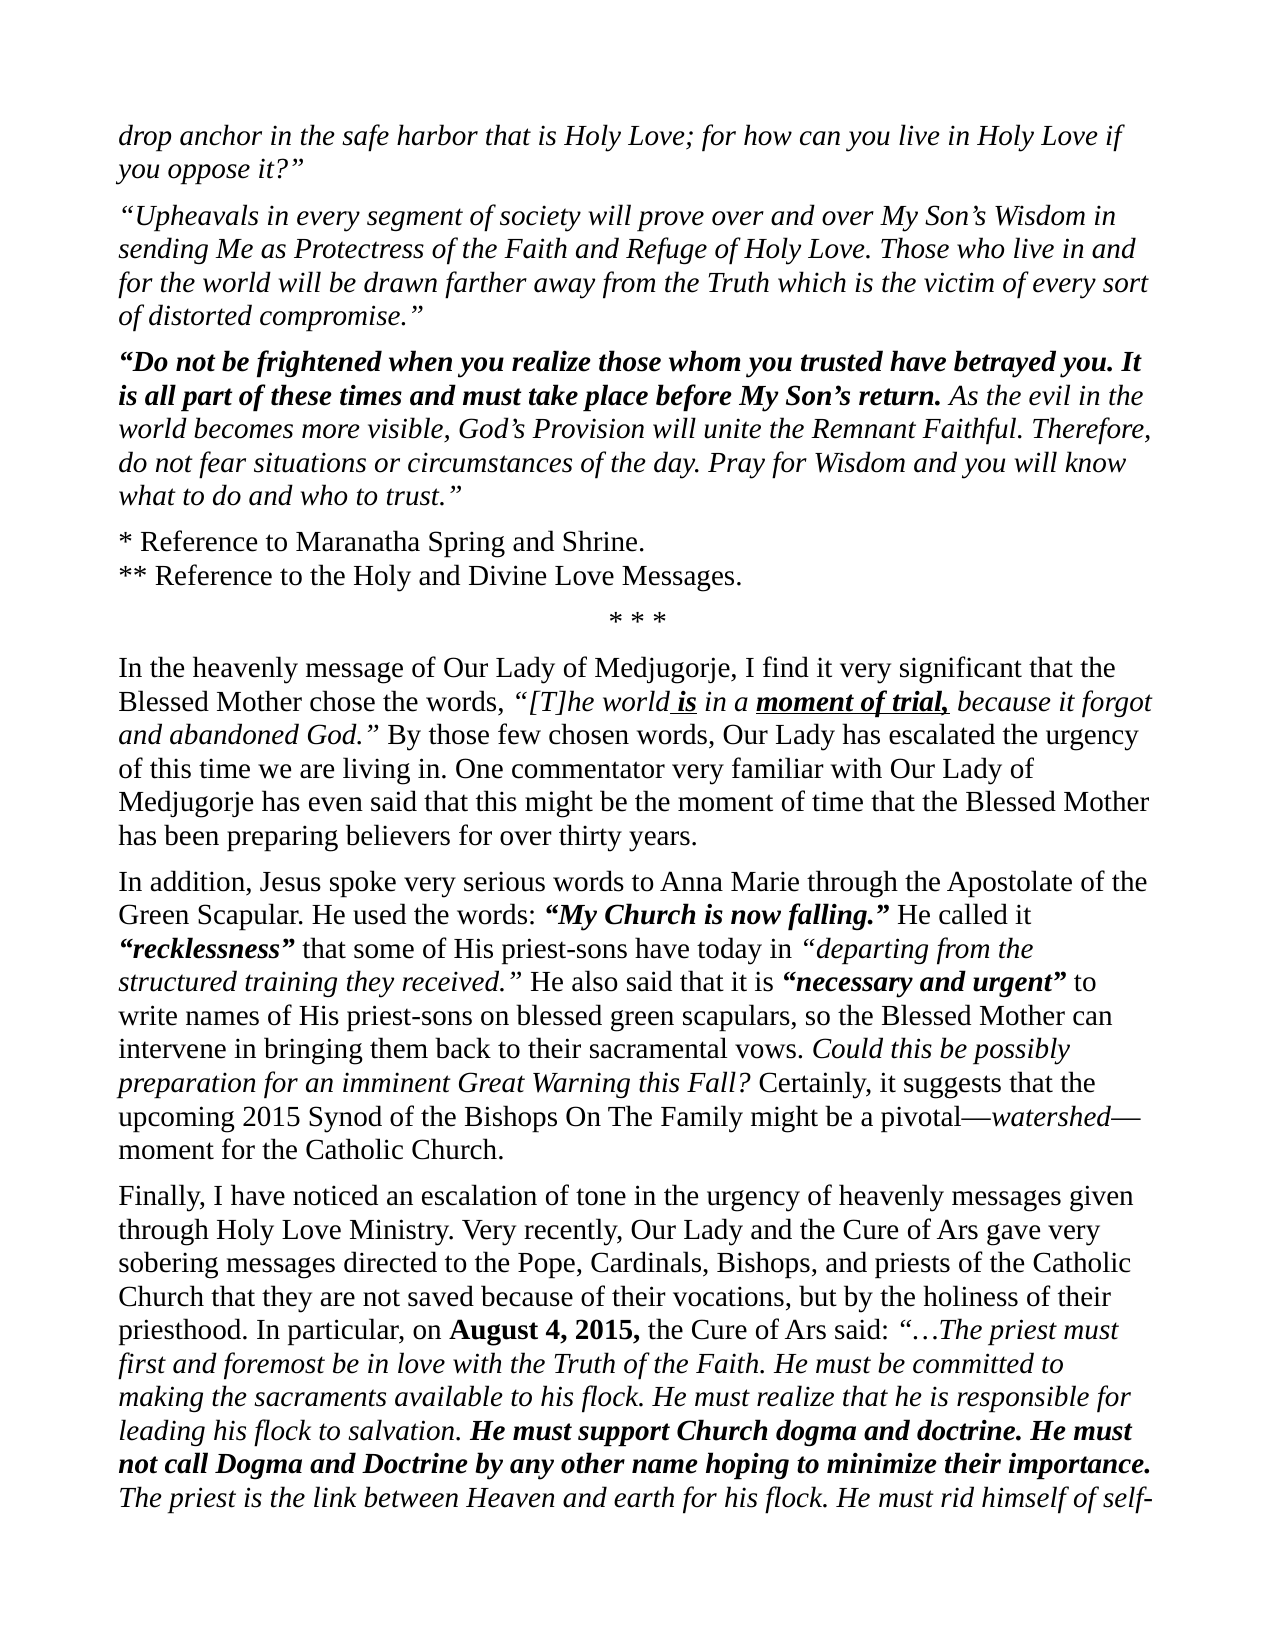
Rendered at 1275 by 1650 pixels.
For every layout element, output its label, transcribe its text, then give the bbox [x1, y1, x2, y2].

text * * * [118, 604, 1157, 638]
text Finally, I have noticed an escalation of tone in the urgency of heavenly messages given through Holy Love Ministry. Very recently, Our Lady and the Cure of Ars gave very sobering messages directed to the Pope, Cardinals, Bishops, and priests of the Catholic Church that they are not saved because of their vocations, but by the holiness of their priesthood. In particular, on August 4, 2015, the Cure of Ars said: “…The priest must first and foremost be in love with the Truth of the Faith. He must be committed to making the sacraments available to his flock. He must realize that he is responsible for leading his flock to salvation. He must support Church dogma and doctrine. He must not call Dogma and Doctrine by any other name hoping to minimize their importance. The priest is the link between Heaven and earth for his flock. He must rid himself of self- [118, 1178, 1157, 1514]
text “Do not be frightened when you realize those whom you trusted have betrayed you. It is all part of these times and must take place before My Son’s return. As the evil in the world becomes more visible, God’s Provision will unite the Remnant Faithful. Therefore, do not fear situations or circumstances of the day. Pray for Wisdom and you will know what to do and who to trust.” [118, 344, 1157, 512]
text In addition, Jesus spoke very serious words to Anna Marie through the Apostolate of the Green Scapular. He used the words: “My Church is now falling.” He called it “recklessness” that some of His priest-sons have today in “departing from the structured training they received.” He also said that it is “necessary and urgent” to write names of His priest-sons on blessed green scapulars, so the Blessed Mother can intervene in bringing them back to their sacramental vows. Could this be possibly preparation for an imminent Great Warning this Fall? Certainly, it suggests that the upcoming 2015 Synod of the Bishops On The Family might be a pivotal—watershed—moment for the Catholic Church. [118, 864, 1157, 1166]
text drop anchor in the safe harbor that is Holy Love; for how can you live in Holy Love if you oppose it?” [118, 118, 1157, 185]
text In the heavenly message of Our Lady of Medjugorje, I find it very significant that the Blessed Mother chose the words, “[T]he world is in a moment of trial, because it forgot and abandoned God.” By those few chosen words, Our Lady has escalated the urgency of this time we are living in. One commentator very familiar with Our Lady of Medjugorje has even said that this might be the moment of time that the Blessed Mother has been preparing believers for over thirty years. [118, 650, 1157, 851]
text * Reference to Maranatha Spring and Shrine. ** Reference to the Holy and Divine Love Messages. [118, 524, 1157, 592]
text “Upheavals in every segment of society will prove over and over My Son’s Wisdom in sending Me as Protectress of the Faith and Refuge of Holy Love. Those who live in and for the world will be drawn farther away from the Truth which is the victim of every sort of distorted compromise.” [118, 198, 1157, 332]
